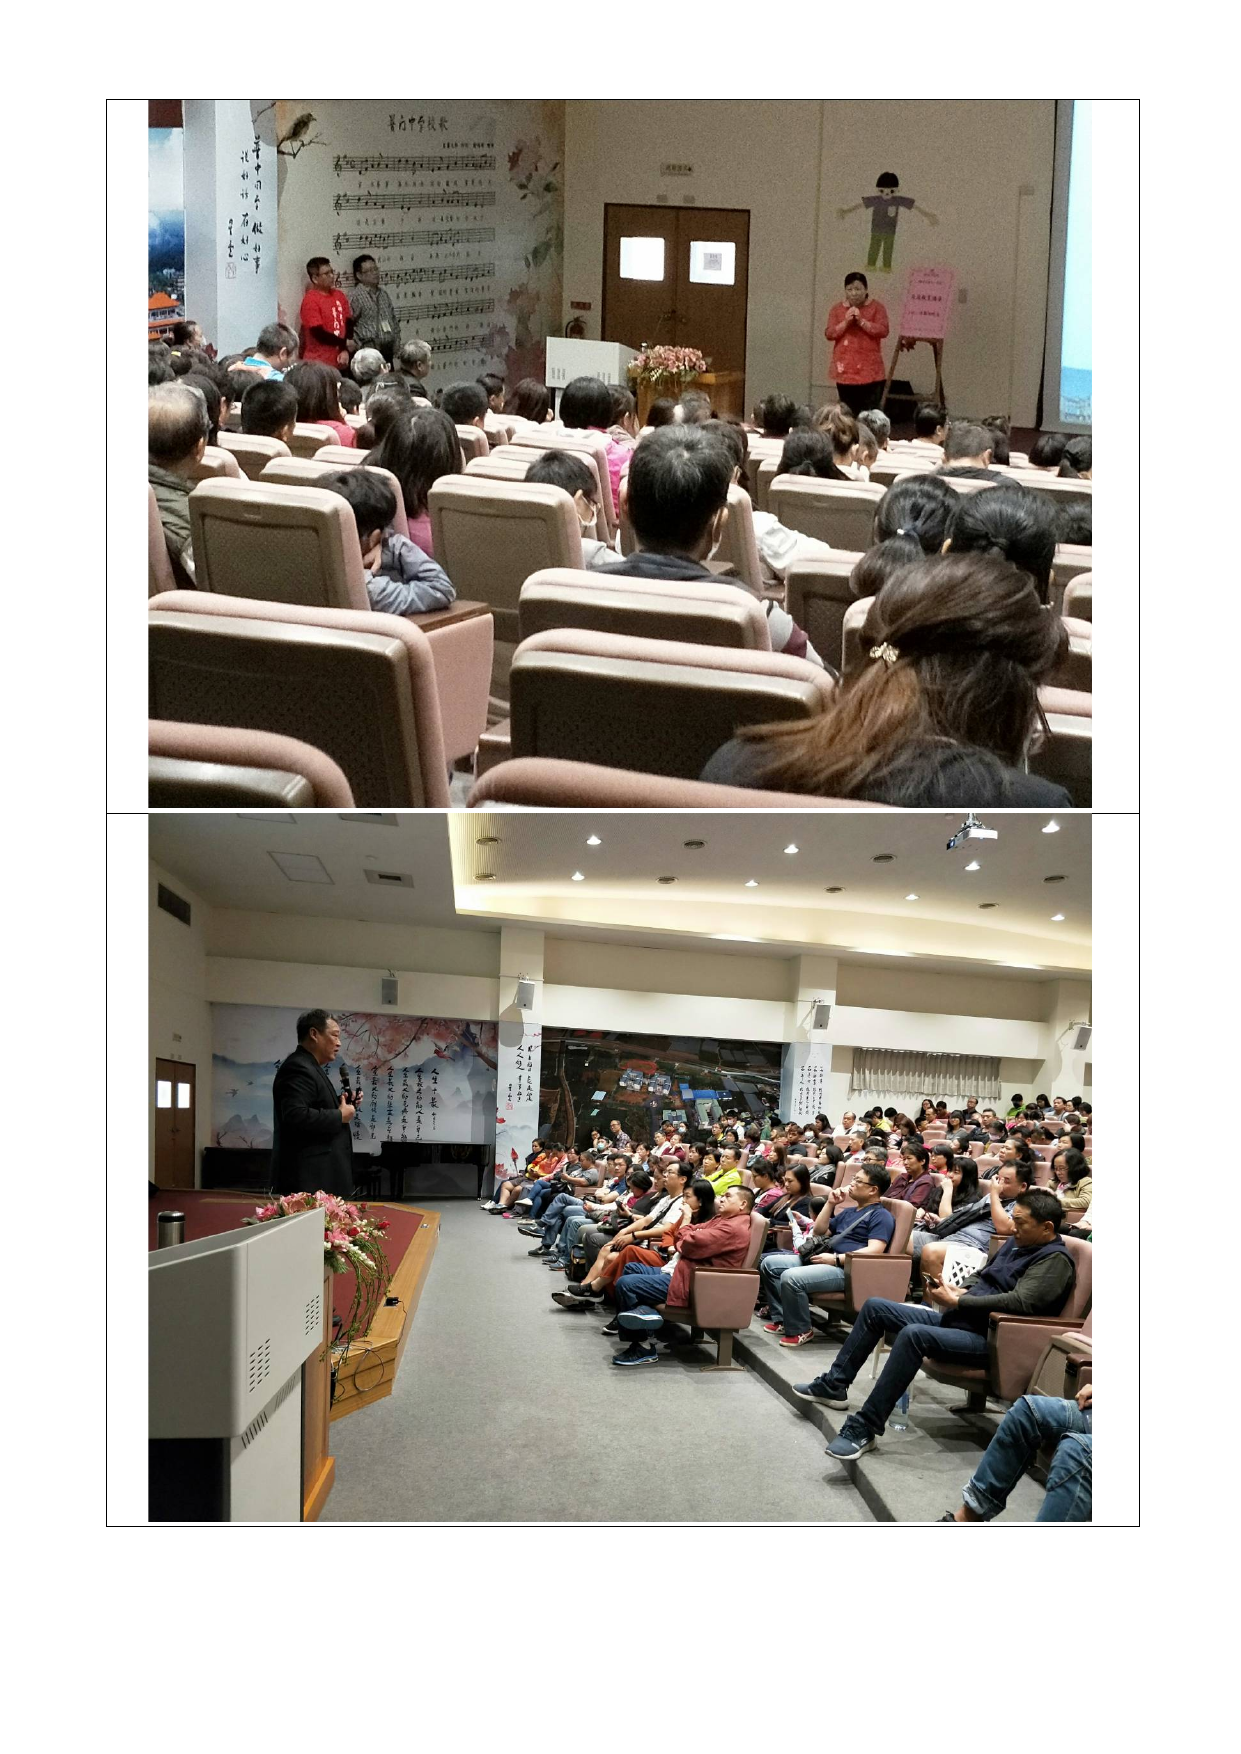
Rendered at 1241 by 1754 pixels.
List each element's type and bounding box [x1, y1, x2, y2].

table_cell [107, 814, 1139, 1526]
picture [148, 813, 1092, 1522]
picture [148, 100, 1092, 808]
table_cell [107, 100, 1139, 812]
